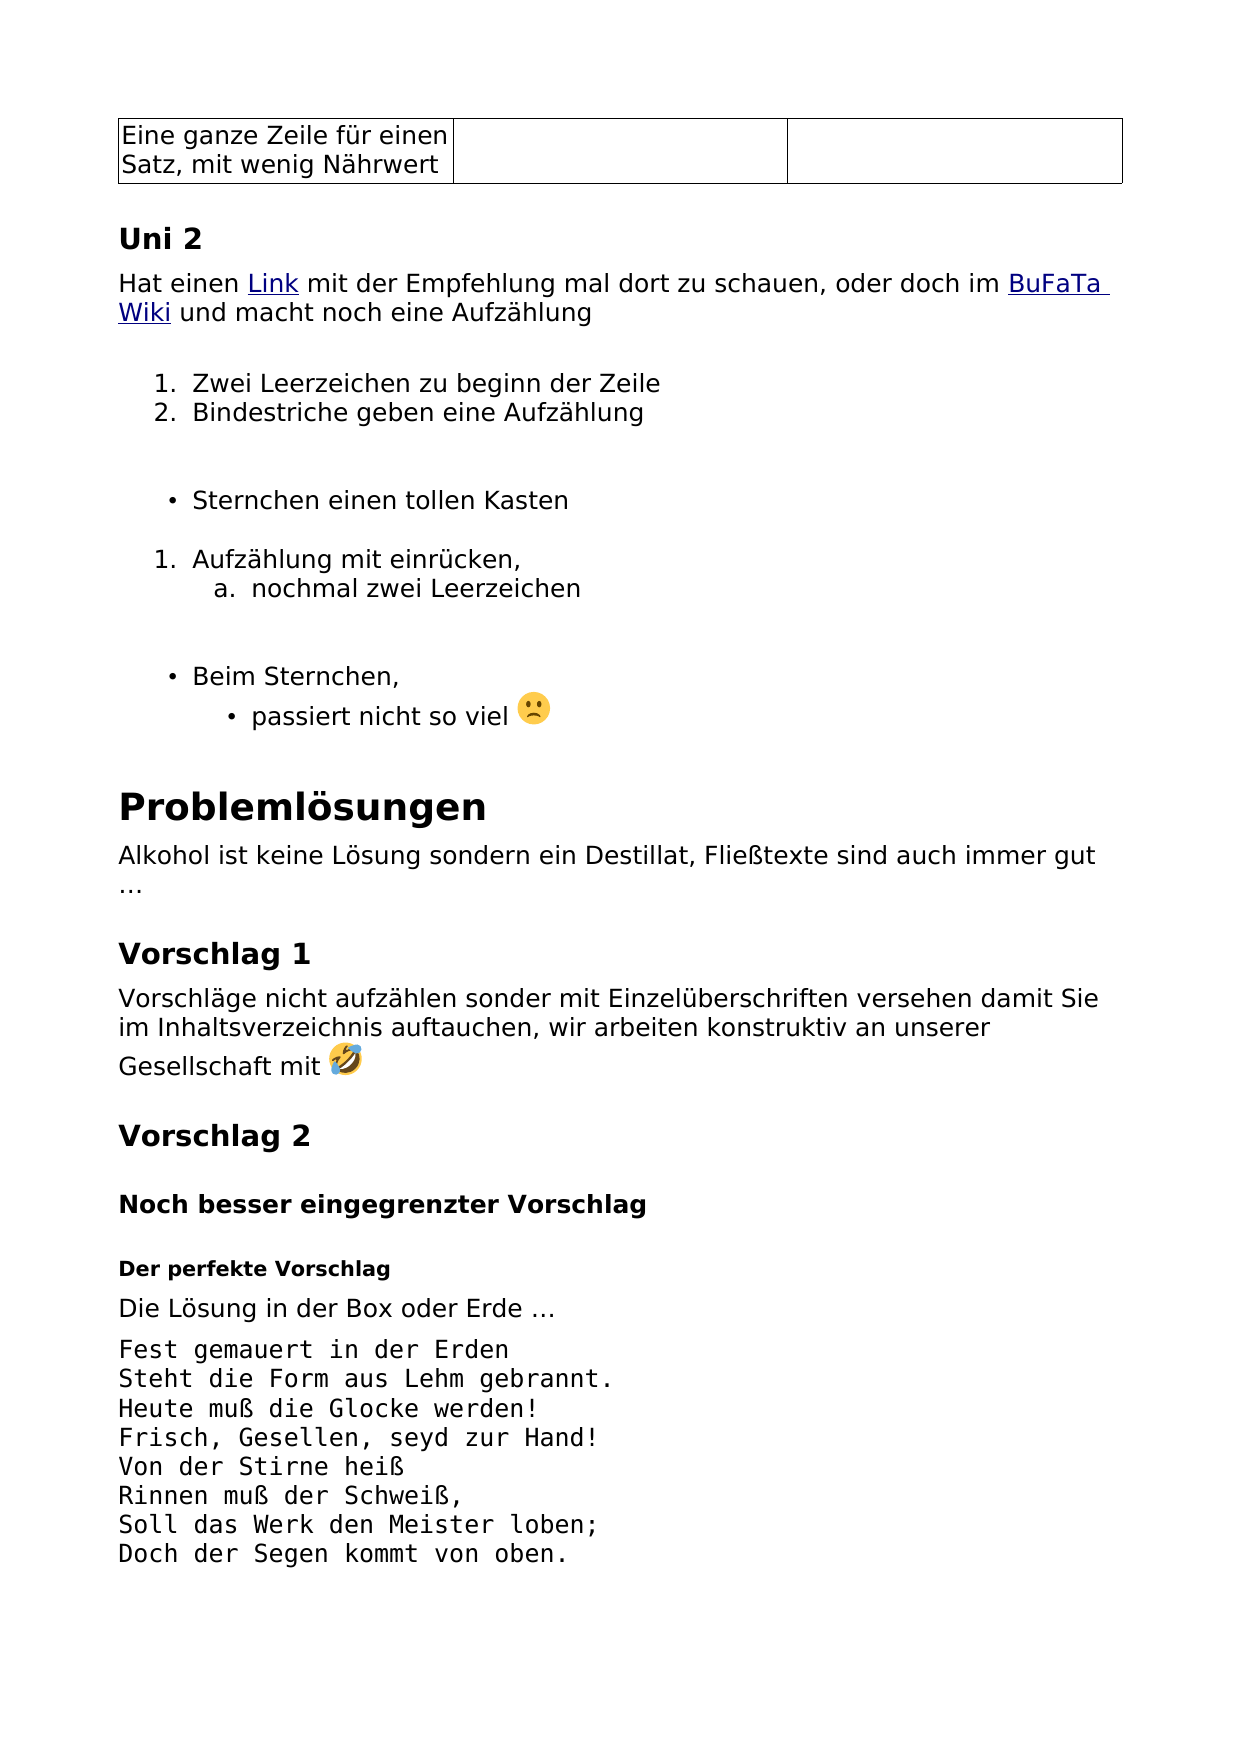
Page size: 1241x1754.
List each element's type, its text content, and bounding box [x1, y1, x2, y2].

table_cell [454, 119, 787, 182]
list Beim Sternchen, [177, 662, 1122, 691]
list Sternchen einen tollen Kasten [177, 486, 1122, 516]
text Fest gemauert in der Erden Steht die Form aus Lehm gebrannt. Heute muß die Glocke werden! Frisch, Gesellen, seyd zur Hand! Von der Stirne heiß Rinnen muß der Schweiß, Soll das Werk den Meister loben; Doch der Segen kommt von oben. [118, 1336, 1122, 1569]
subtitle Uni 2 [118, 222, 1122, 256]
list nochmal zwei Leerzeichen [236, 574, 1122, 603]
list Aufzählung mit einrücken, [177, 545, 1122, 574]
subtitle Problemlösungen [118, 785, 1122, 829]
text Hat einen Link mit der Empfehlung mal dort zu schauen, oder doch im BuFaTa Wiki und macht noch eine Aufzählung [118, 269, 1122, 327]
list Bindestriche geben eine Aufzählung [177, 398, 1122, 427]
list Zwei Leerzeichen zu beginn der Zeile [177, 369, 1122, 398]
text Alkohol ist keine Lösung sondern ein Destillat, Fließtexte sind auch immer gut … [118, 841, 1122, 900]
table_cell Eine ganze Zeile für einen Satz, mit wenig Nährwert [119, 119, 453, 182]
table_cell [788, 119, 1122, 182]
subtitle Vorschlag 2 [118, 1119, 1122, 1153]
list passiert nicht so viel [236, 691, 1122, 731]
text Vorschläge nicht aufzählen sonder mit Einzelüberschriften versehen damit Sie im Inhaltsverzeichnis auftauchen, wir arbeiten konstruktiv an unserer Gesellschaft mit [118, 984, 1122, 1081]
subtitle Vorschlag 1 [118, 937, 1122, 971]
subtitle Der perfekte Vorschlag [118, 1257, 1122, 1281]
subtitle Noch besser eingegrenzter Vorschlag [118, 1190, 1122, 1219]
text Die Lösung in der Box oder Erde … [118, 1294, 1122, 1323]
